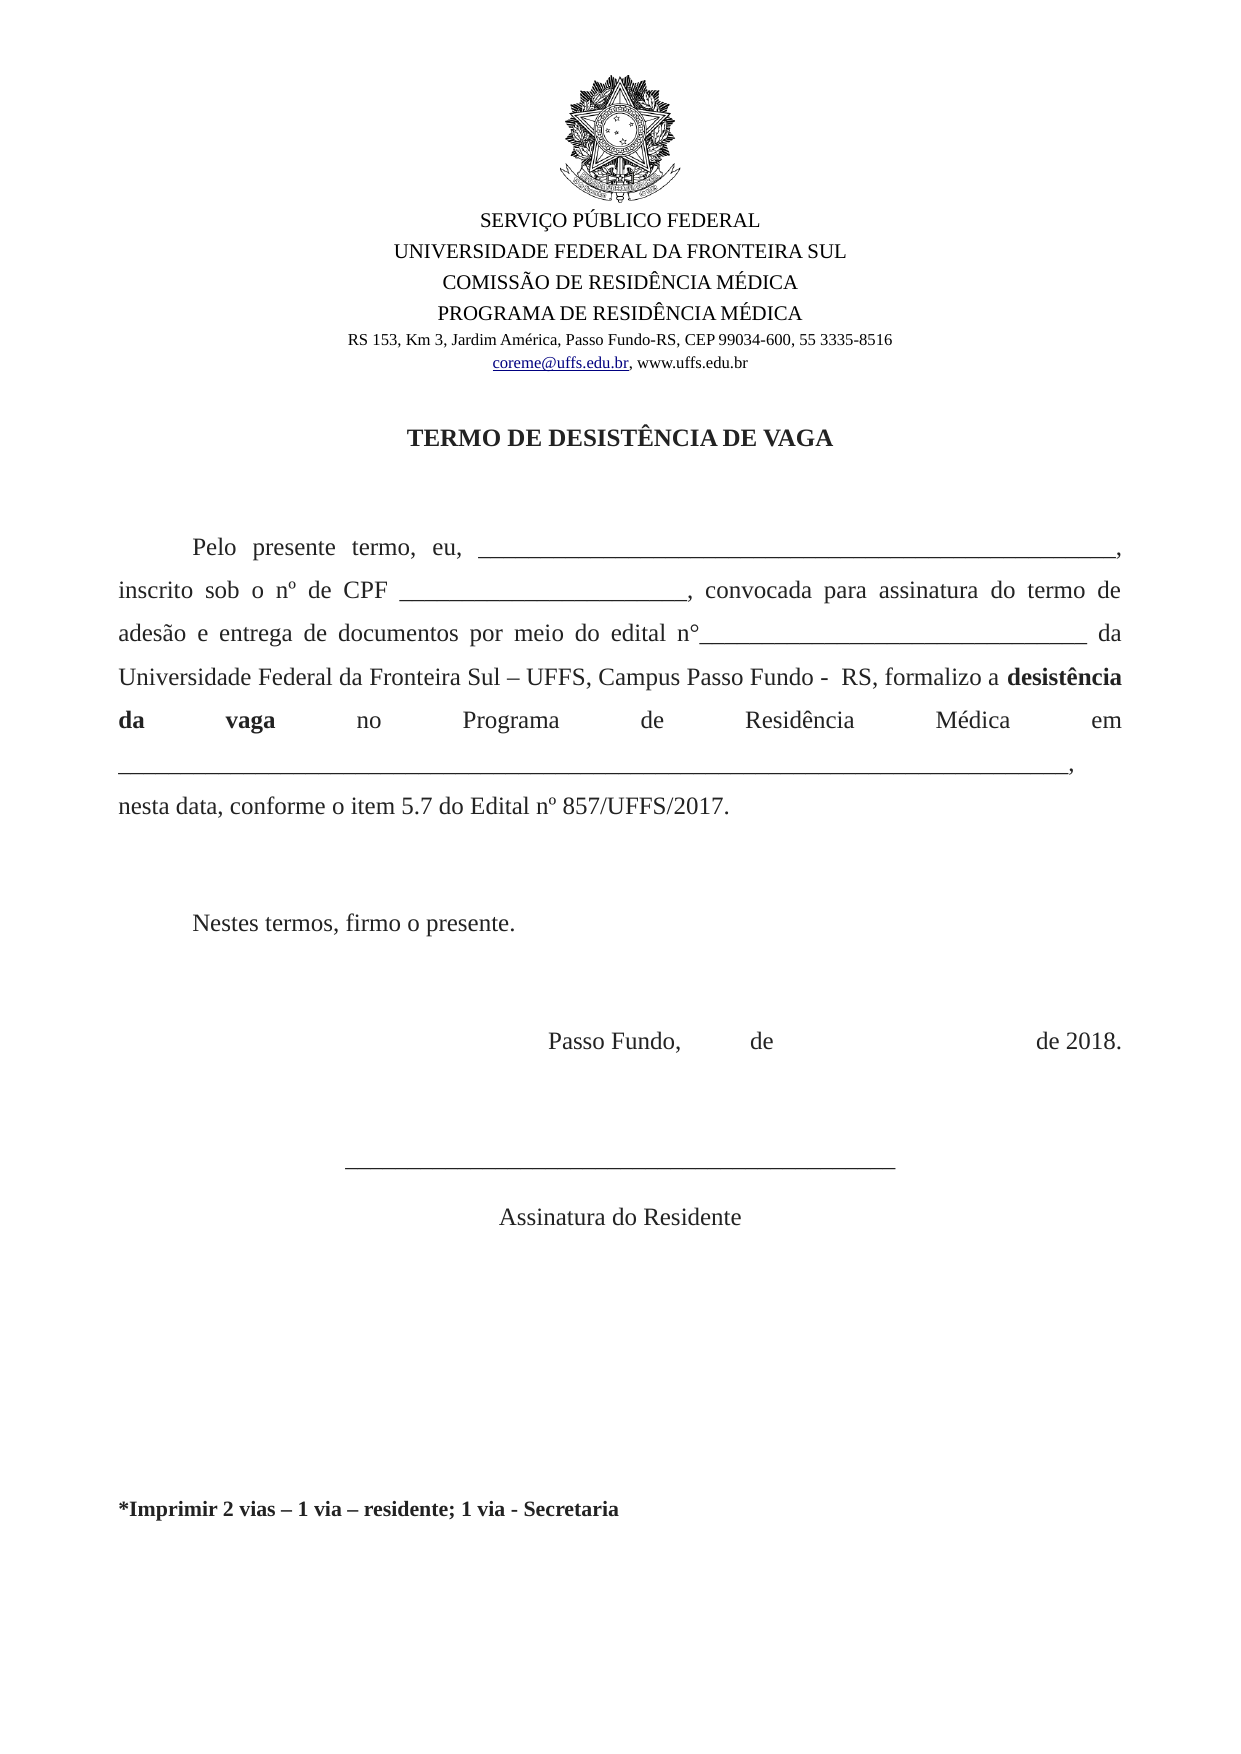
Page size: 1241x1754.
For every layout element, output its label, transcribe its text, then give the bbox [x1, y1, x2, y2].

text Pelo presente termo, eu, ___________________________________________________, inscrito sob o nº de CPF _______________________, convocada para assinatura do termo de adesão e entrega de documentos por meio do edital n°_______________________________ da Universidade Federal da Fronteira Sul – UFFS, Campus Passo Fundo - RS, formalizo a desistência da vaga no Programa de Residência Médica em ____________________________________________________________________________, nesta data, conforme o item 5.7 do Edital nº 857/UFFS/2017. [118, 532, 1122, 820]
text ____________________________________________ [118, 1143, 1122, 1172]
text Nestes termos, firmo o presente. [118, 908, 1122, 937]
text Passo Fundo, de de 2018. [118, 1026, 1122, 1055]
text Assinatura do Residente [118, 1202, 1122, 1231]
text TERMO DE DESISTÊNCIA DE VAGA [118, 423, 1122, 452]
text *Imprimir 2 vias – 1 via – residente; 1 via - Secretaria [118, 1496, 1122, 1521]
